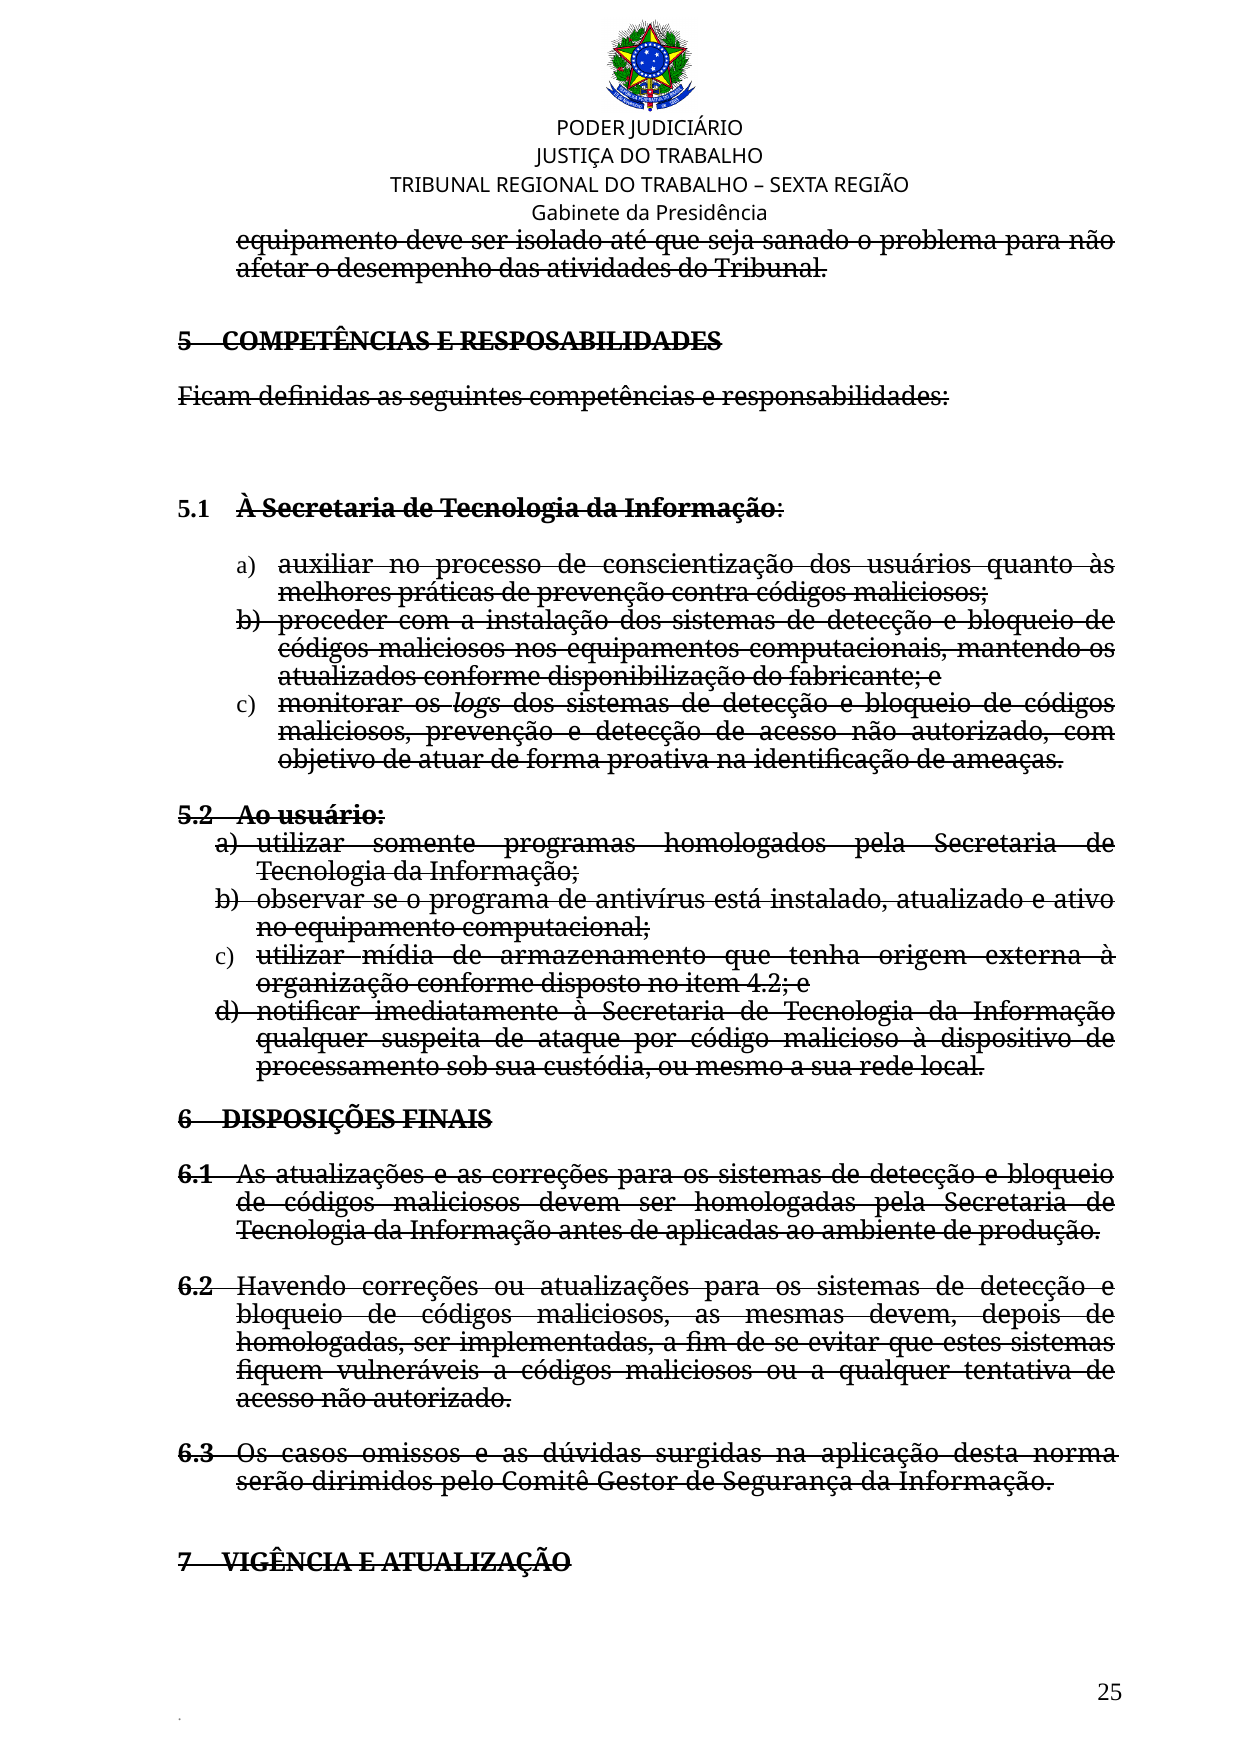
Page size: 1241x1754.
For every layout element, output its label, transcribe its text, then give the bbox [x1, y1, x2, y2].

list notificar imediatamente à Secretaria de Tecnologia da Informação qualquer suspeita de ataque por código malicioso à dispositivo de processamento sob sua custódia, ou mesmo a sua rede local. [215, 998, 1115, 1012]
list utilizar somente programas homologados pela Secretaria de Tecnologia da Informação; [215, 847, 1115, 886]
list observar se o programa de antivírus está instalado, atualizado e ativo no equipamento computacional; [215, 902, 1115, 942]
list equipamento deve ser isolado até que seja sanado o problema para não afetar o desempenho das atividades do Tribunal. [177, 227, 1115, 283]
list DISPOSIÇÕES FINAIS [334, 1109, 838, 1133]
list DISPOSIÇÕES FINAIS [177, 1122, 337, 1133]
list auxiliar no processo de conscientização dos usuários quanto às melhores práticas de prevenção contra códigos maliciosos; [236, 551, 1115, 607]
text Ficam definidas as seguintes competências e responsabilidades: [177, 383, 1119, 411]
list Ao usuário: [177, 802, 1115, 830]
list Os casos omissos e as dúvidas surgidas na aplicação desta norma serão dirimidos pelo Comitê Gestor de Segurança da Informação. [177, 1456, 1119, 1496]
list As atualizações e as correções para os sistemas de detecção e bloqueio de códigos maliciosos devem ser homologadas pela Secretaria de Tecnologia da Informação antes de aplicadas ao ambiente de produção. [177, 1161, 1115, 1245]
list À Secretaria de Tecnologia da Informação: [177, 495, 1115, 523]
list COMPETÊNCIAS E RESPOSABILIDADES [177, 331, 838, 356]
list VIGÊNCIA E ATUALIZAÇÃO [177, 1565, 525, 1577]
list notificar imediatamente à Secretaria de Tecnologia da Informação qualquer suspeita de ataque por código malicioso à dispositivo de processamento sob sua custódia, ou mesmo a sua rede local. [215, 1014, 1115, 1081]
list observar se o programa de antivírus está instalado, atualizado e ativo no equipamento computacional; [215, 886, 1115, 901]
list utilizar somente programas homologados pela Secretaria de Tecnologia da Informação; [215, 830, 1115, 845]
list Os casos omissos e as dúvidas surgidas na aplicação desta norma serão dirimidos pelo Comitê Gestor de Segurança da Informação. [445, 1485, 762, 1496]
list utilizar mídia de armazenamento que tenha origem externa à organização conforme disposto no item 4.2; e [215, 942, 1115, 998]
list Havendo correções ou atualizações para os sistemas de detecção e bloqueio de códigos maliciosos, as mesmas devem, depois de homologadas, ser implementadas, a fim de se evitar que estes sistemas fiquem vulneráveis a códigos maliciosos ou a qualquer tentativa de acesso não autorizado. [177, 1289, 1115, 1413]
list proceder com a instalação dos sistemas de detecção e bloqueio de códigos maliciosos nos equipamentos computacionais, mantendo-os atualizados conforme disponibilização do fabricante; e [236, 623, 1115, 691]
list VIGÊNCIA E ATUALIZAÇÃO [522, 1552, 838, 1577]
list VIGÊNCIA E ATUALIZAÇÃO [187, 1552, 226, 1564]
picture [601, 17, 698, 113]
list proceder com a instalação dos sistemas de detecção e bloqueio de códigos maliciosos nos equipamentos computacionais, mantendo-os atualizados conforme disponibilização do fabricante; e [236, 607, 1115, 621]
list Os casos omissos e as dúvidas surgidas na aplicação desta norma serão dirimidos pelo Comitê Gestor de Segurança da Informação. [177, 1441, 1119, 1455]
list Havendo correções ou atualizações para os sistemas de detecção e bloqueio de códigos maliciosos, as mesmas devem, depois de homologadas, ser implementadas, a fim de se evitar que estes sistemas fiquem vulneráveis a códigos maliciosos ou a qualquer tentativa de acesso não autorizado. [177, 1273, 1115, 1288]
list monitorar os logs dos sistemas de detecção e bloqueio de códigos maliciosos, prevenção e detecção de acesso não autorizado, com objetivo de atuar de forma proativa na identificação de ameaças. [236, 691, 1115, 774]
list DISPOSIÇÕES FINAIS [182, 1109, 224, 1121]
